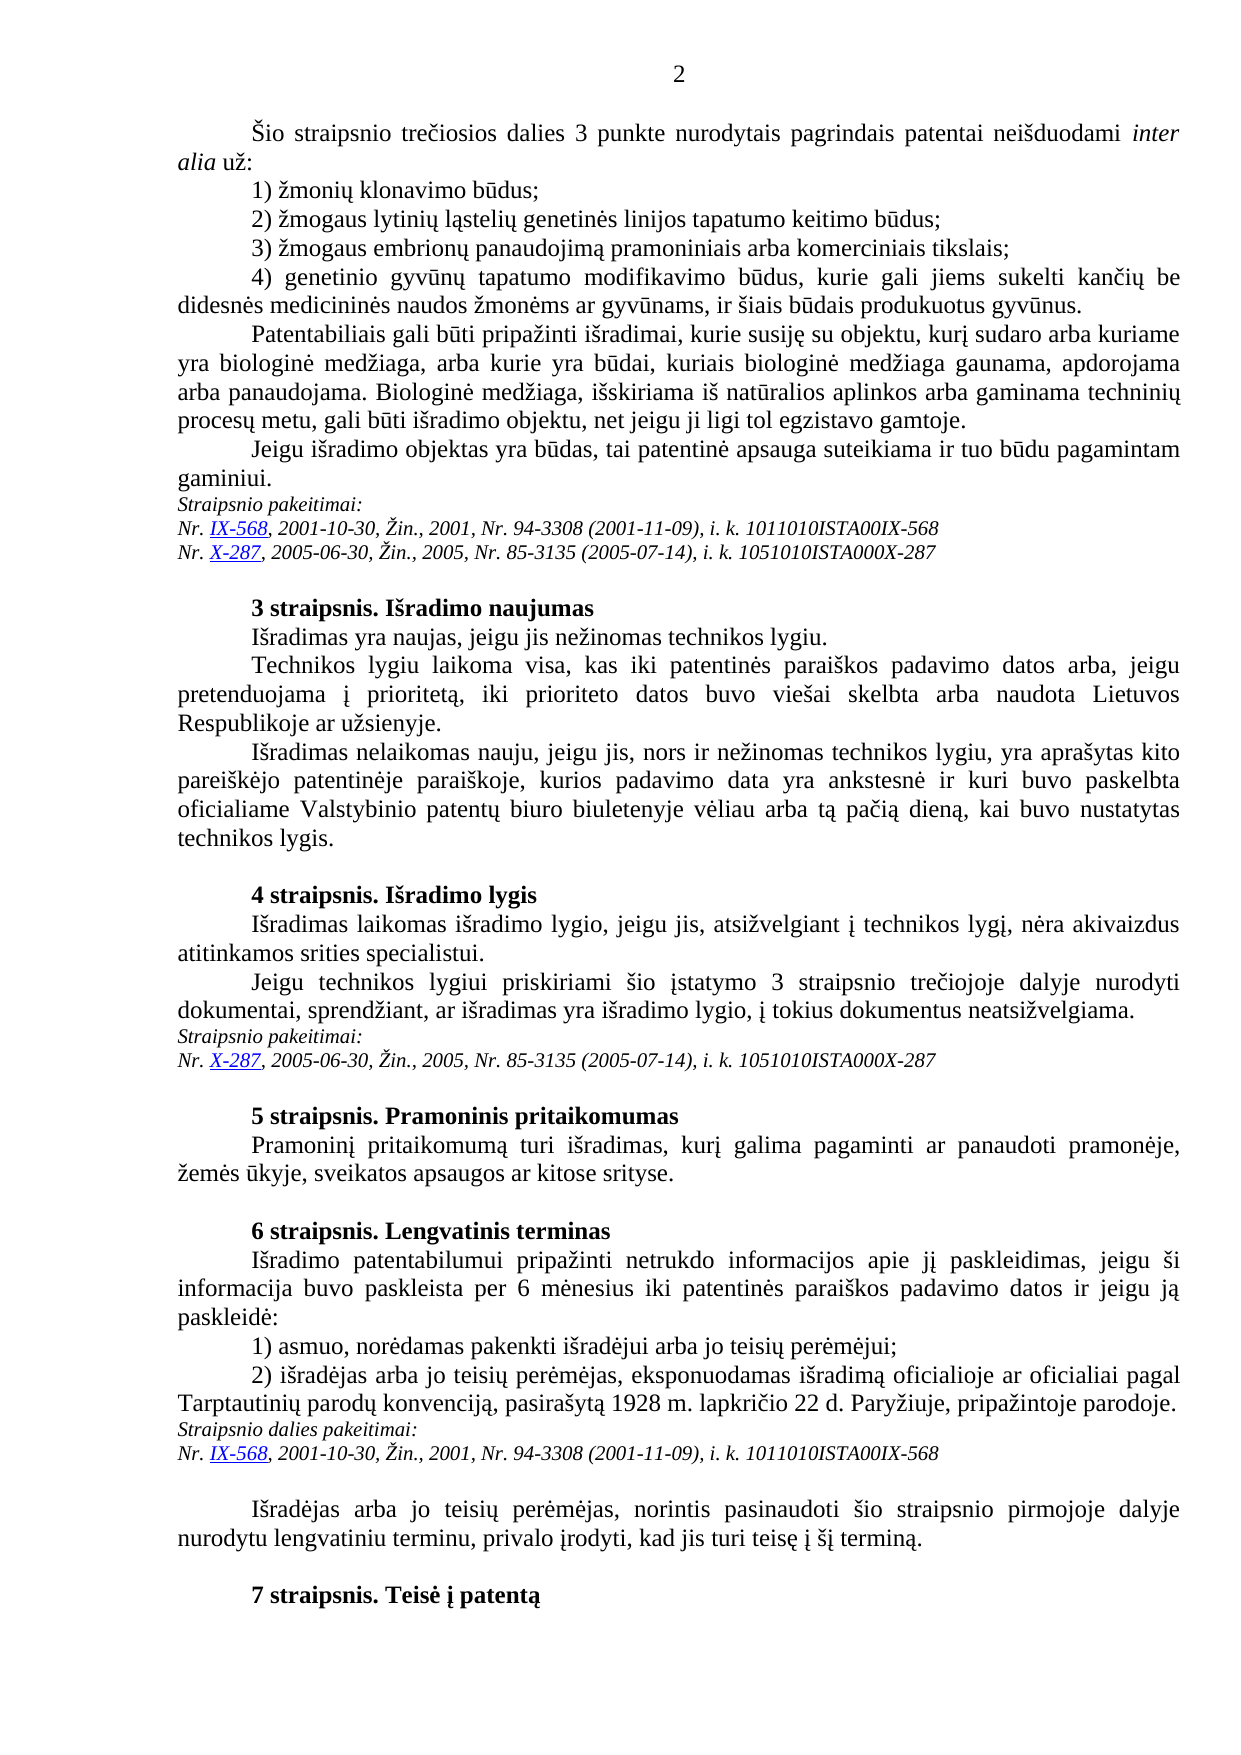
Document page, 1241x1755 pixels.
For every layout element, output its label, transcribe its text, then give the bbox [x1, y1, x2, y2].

text Jeigu išradimo objektas yra būdas, tai patentinė apsauga suteikiama ir tuo būdu pagamintam gaminiui. [177, 434, 1181, 492]
text 1) žmonių klonavimo būdus; [177, 176, 1181, 204]
text 5 straipsnis. Pramoninis pritaikomumas [177, 1101, 1181, 1130]
text 2) žmogaus lytinių ląstelių genetinės linijos tapatumo keitimo būdus; [177, 204, 1181, 233]
text Išradimo patentabilumui pripažinti netrukdo informacijos apie jį paskleidimas, jeigu ši informacija buvo paskleista per 6 mėnesius iki patentinės paraiškos padavimo datos ir jeigu ją paskleidė: [177, 1245, 1181, 1331]
text Pramoninį pritaikomumą turi išradimas, kurį galima pagaminti ar panaudoti pramonėje, žemės ūkyje, sveikatos apsaugos ar kitose srityse. [177, 1130, 1181, 1187]
text Išradėjas arba jo teisių perėmėjas, norintis pasinaudoti šio straipsnio pirmojoje dalyje nurodytu lengvatiniu terminu, privalo įrodyti, kad jis turi teisę į šį terminą. [177, 1494, 1181, 1552]
text Straipsnio dalies pakeitimai: [177, 1417, 1181, 1441]
text Išradimas nelaikomas nauju, jeigu jis, nors ir nežinomas technikos lygiu, yra aprašytas kito pareiškėjo patentinėje paraiškoje, kurios padavimo data yra ankstesnė ir kuri buvo paskelbta oficialiame Valstybinio patentų biuro biuletenyje vėliau arba tą pačią dieną, kai buvo nustatytas technikos lygis. [177, 737, 1181, 852]
text Nr. X-287, 2005-06-30, Žin., 2005, Nr. 85-3135 (2005-07-14), i. k. 1051010ISTA000X-287 [177, 540, 1181, 564]
text Išradimas laikomas išradimo lygio, jeigu jis, atsižvelgiant į technikos lygį, nėra akivaizdus atitinkamos srities specialistui. [177, 909, 1181, 967]
text Nr. IX-568, 2001-10-30, Žin., 2001, Nr. 94-3308 (2001-11-09), i. k. 1011010ISTA00IX-568 [177, 516, 1181, 540]
text Nr. IX-568, 2001-10-30, Žin., 2001, Nr. 94-3308 (2001-11-09), i. k. 1011010ISTA00IX-568 [177, 1441, 1181, 1465]
text Nr. X-287, 2005-06-30, Žin., 2005, Nr. 85-3135 (2005-07-14), i. k. 1051010ISTA000X-287 [177, 1048, 1181, 1072]
text Patentabiliais gali būti pripažinti išradimai, kurie susiję su objektu, kurį sudaro arba kuriame yra biologinė medžiaga, arba kurie yra būdai, kuriais biologinė medžiaga gaunama, apdorojama arba panaudojama. Biologinė medžiaga, išskiriama iš natūralios aplinkos arba gaminama techninių procesų metu, gali būti išradimo objektu, net jeigu ji ligi tol egzistavo gamtoje. [177, 319, 1181, 434]
text Straipsnio pakeitimai: [177, 492, 1181, 516]
text 3) žmogaus embrionų panaudojimą pramoniniais arba komerciniais tikslais; [177, 233, 1181, 262]
text Išradimas yra naujas, jeigu jis nežinomas technikos lygiu. [177, 622, 1181, 650]
text 3 straipsnis. Išradimo naujumas [177, 593, 1181, 622]
text 4 straipsnis. Išradimo lygis [177, 880, 1181, 909]
text Technikos lygiu laikoma visa, kas iki patentinės paraiškos padavimo datos arba, jeigu pretenduojama į prioritetą, iki prioriteto datos buvo viešai skelbta arba naudota Lietuvos Respublikoje ar užsienyje. [177, 650, 1181, 737]
text 6 straipsnis. Lengvatinis terminas [177, 1216, 1181, 1245]
text Šio straipsnio trečiosios dalies 3 punkte nurodytais pagrindais patentai neišduodami inter alia už: [177, 118, 1181, 176]
text 7 straipsnis. Teisė į patentą [177, 1580, 1181, 1609]
text 1) asmuo, norėdamas pakenkti išradėjui arba jo teisių perėmėjui; [177, 1331, 1181, 1360]
text Jeigu technikos lygiui priskiriami šio įstatymo 3 straipsnio trečiojoje dalyje nurodyti dokumentai, sprendžiant, ar išradimas yra išradimo lygio, į tokius dokumentus neatsižvelgiama. [177, 967, 1181, 1024]
text Straipsnio pakeitimai: [177, 1024, 1181, 1048]
text 2) išradėjas arba jo teisių perėmėjas, eksponuodamas išradimą oficialioje ar oficialiai pagal Tarptautinių parodų konvenciją, pasirašytą 1928 m. lapkričio 22 d. Paryžiuje, pripažintoje parodoje. [177, 1360, 1181, 1417]
text 4) genetinio gyvūnų tapatumo modifikavimo būdus, kurie gali jiems sukelti kančių be didesnės medicininės naudos žmonėms ar gyvūnams, ir šiais būdais produkuotus gyvūnus. [177, 262, 1181, 319]
